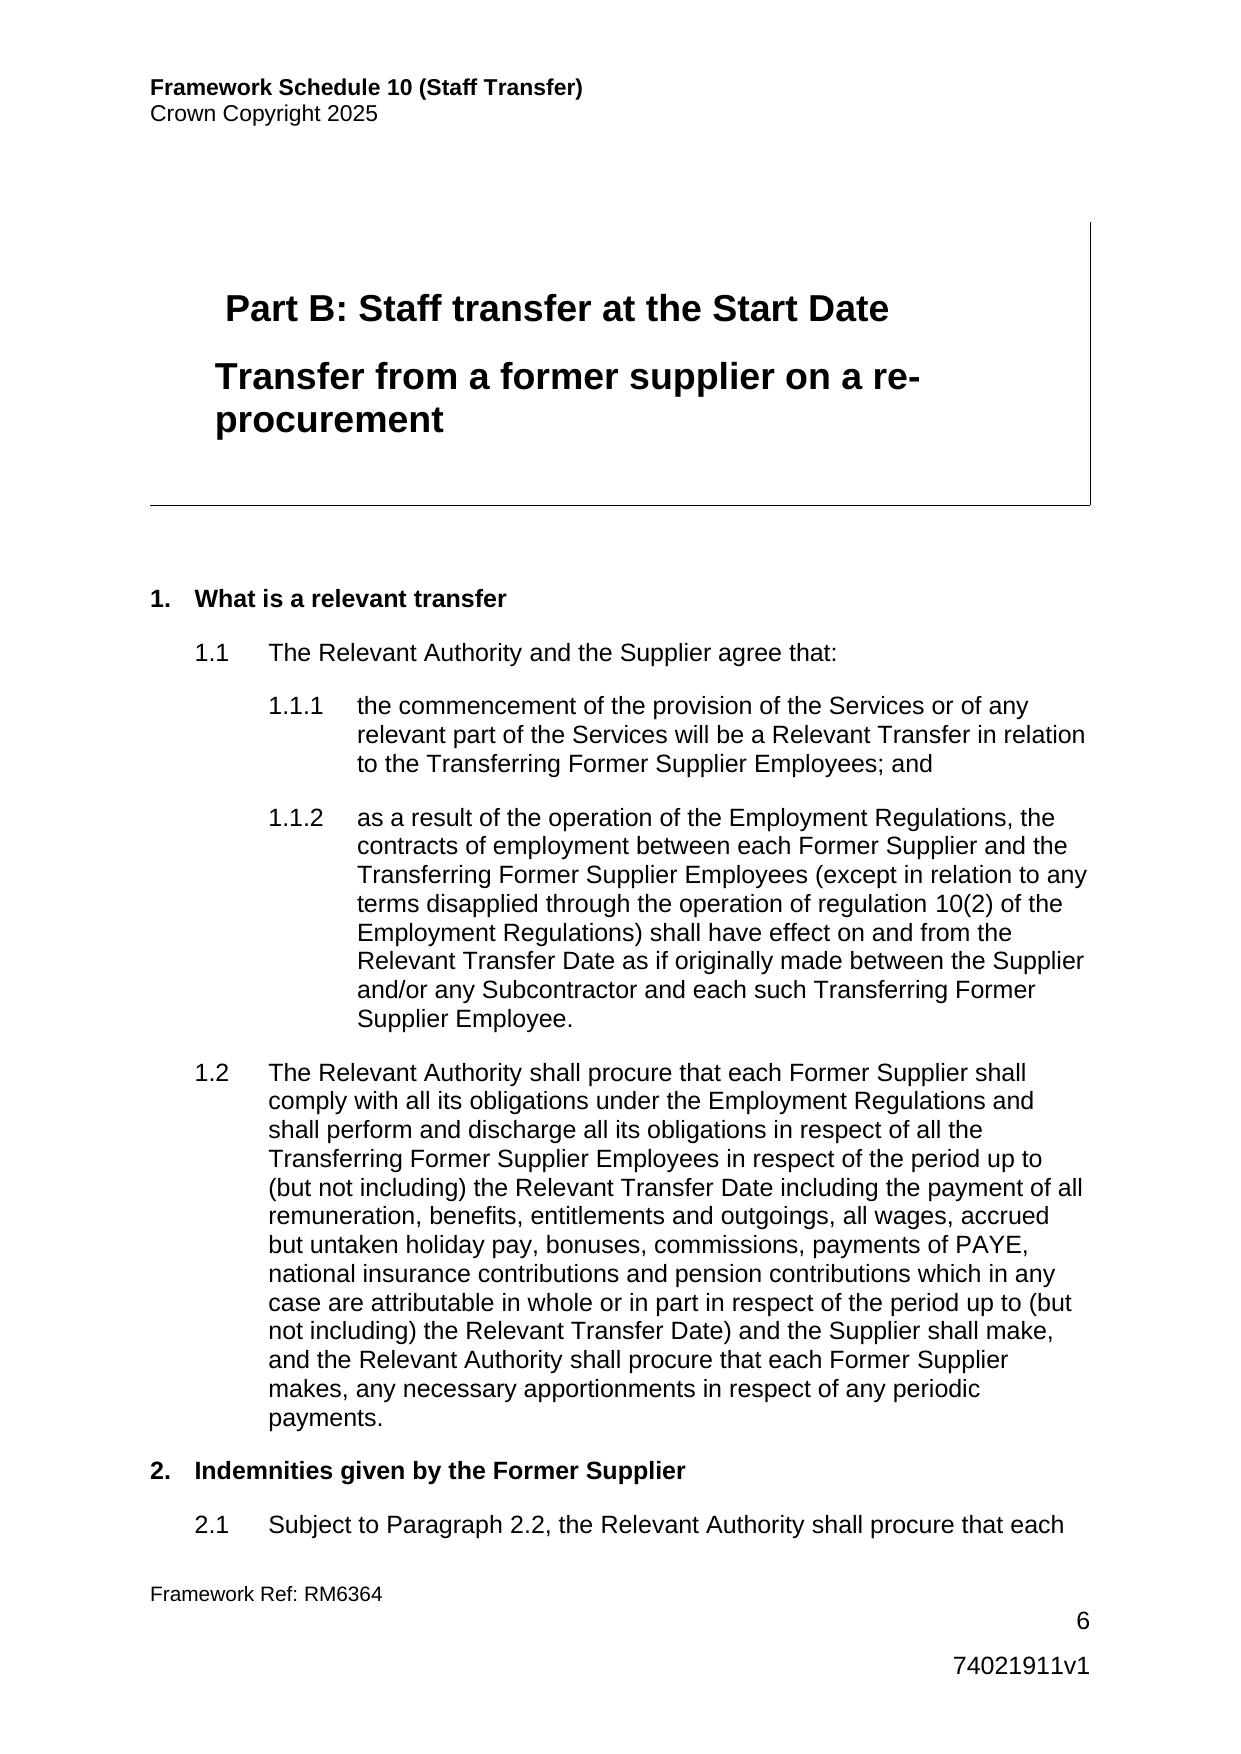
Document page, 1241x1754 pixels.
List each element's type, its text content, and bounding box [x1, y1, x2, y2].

list Indemnities given by the Former Supplier [150, 1456, 1090, 1485]
subtitle Transfer from a former supplier on a re-procurement [150, 290, 1090, 505]
list as a result of the operation of the Employment Regulations, the contracts of employment between each Former Supplier and the Transferring Former Supplier Employees (except in relation to any terms disapplied through the operation of regulation 10(2) of the Employment Regulations) shall have effect on and from the Relevant Transfer Date as if originally made between the Supplier and/or any Subcontractor and each such Transferring Former Supplier Employee. [268, 803, 1090, 1033]
list What is a relevant transfer [150, 584, 1090, 613]
subtitle Part B: Staff transfer at the Start Date [150, 222, 1090, 290]
list Subject to Paragraph 2.2, the Relevant Authority shall procure that each [194, 1510, 1090, 1539]
list the commencement of the provision of the Services or of any relevant part of the Services will be a Relevant Transfer in relation to the Transferring Former Supplier Employees; and [268, 691, 1090, 778]
list The Relevant Authority and the Supplier agree that: [194, 638, 1090, 666]
list The Relevant Authority shall procure that each Former Supplier shall comply with all its obligations under the Employment Regulations and shall perform and discharge all its obligations in respect of all the Transferring Former Supplier Employees in respect of the period up to (but not including) the Relevant Transfer Date including the payment of all remuneration, benefits, entitlements and outgoings, all wages, accrued but untaken holiday pay, bonuses, commissions, payments of PAYE, national insurance contributions and pension contributions which in any case are attributable in whole or in part in respect of the period up to (but not including) the Relevant Transfer Date) and the Supplier shall make, and the Relevant Authority shall procure that each Former Supplier makes, any necessary apportionments in respect of any periodic payments. [194, 1058, 1090, 1431]
